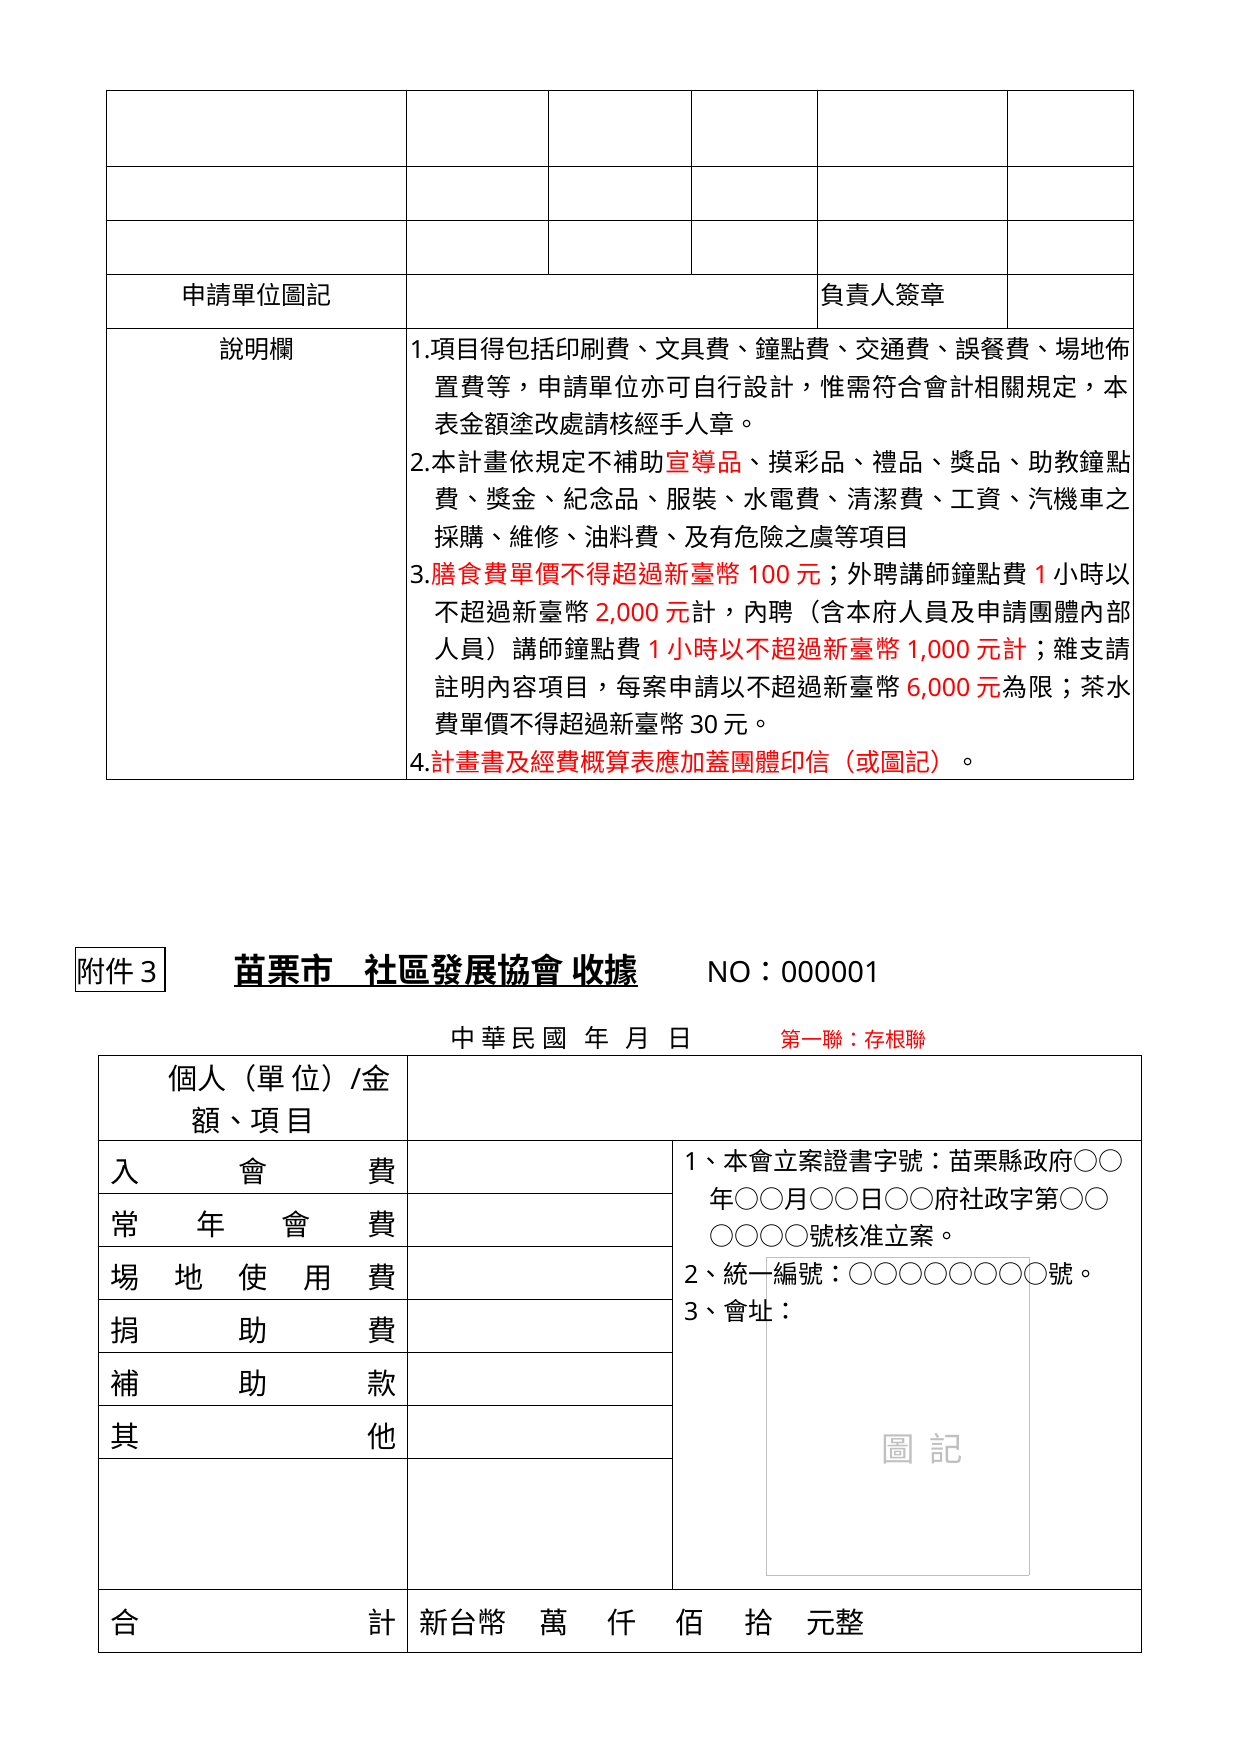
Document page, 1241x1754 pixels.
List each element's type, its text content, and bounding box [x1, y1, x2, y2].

table_cell [1008, 167, 1133, 220]
table_cell 申請單位圖記 [107, 275, 406, 328]
table_cell [408, 1353, 672, 1405]
table_cell [107, 91, 406, 166]
table_cell [408, 1406, 672, 1458]
table_cell [407, 221, 548, 274]
table_cell [818, 167, 1007, 220]
table_cell 合計 [99, 1590, 407, 1652]
table_cell [818, 221, 1007, 274]
table_cell [99, 1459, 407, 1589]
table_cell [407, 167, 548, 220]
table_cell [692, 91, 817, 166]
table_cell [692, 221, 817, 274]
table_cell 補助款 [99, 1353, 407, 1405]
table_cell [1008, 221, 1133, 274]
table_cell [1008, 275, 1133, 328]
table_cell [107, 221, 406, 274]
table_cell [408, 1247, 672, 1299]
table_cell [549, 91, 691, 166]
table_cell [408, 1459, 672, 1589]
table_cell [408, 1300, 672, 1352]
table_cell [818, 91, 1007, 166]
table_cell 負責人簽章 [818, 275, 1007, 328]
table_cell [549, 221, 691, 274]
table_cell 入會費 [99, 1141, 407, 1193]
table_cell 1.項目得包括印刷費、文具費、鐘點費、交通費、誤餐費、場地佈置費等，申請單位亦可自行設計，惟需符合會計相關規定，本表金額塗改處請核經手人章。 2.本計畫依規定不補助宣導品、摸彩品、禮品、獎品、助教鐘點費、獎金、紀念品、服裝、水電費、清潔費、工資、汽機車之採購、維修、油料費、及有危險之虞等項目 3.膳食費單價不得超過新臺幣100元；外聘講師鐘點費1小時以不超過新臺幣2,000元計，內聘（含本府人員及申請團體內部人員）講師鐘點費1小時以不超過新臺幣1,000元計；雜支請註明內容項目，每案申請以不超過新臺幣6,000元為限；茶水費單價不得超過新臺幣30元。 4.計畫書及經費概算表應加蓋團體印信（或圖記）。 [407, 329, 1133, 779]
table_cell [408, 1194, 672, 1246]
table_header [408, 1056, 1141, 1139]
table_cell 埸地使用費 [99, 1247, 407, 1299]
table_cell 新台幣 萬 仟 佰 拾 元整 [408, 1590, 1141, 1652]
table_cell [407, 91, 548, 166]
table_cell [1008, 91, 1133, 166]
table_cell 捐助費 [99, 1300, 407, 1352]
table_cell 1、本會立案證書字號：苗栗縣政府○○年○○月○○日○○府社政字第○○○○○○號核准立案。 2、統一編號：○○○○○○○○號。 3、會址： [673, 1141, 1141, 1589]
table_cell [407, 275, 817, 328]
table_cell [408, 1141, 672, 1193]
table_cell 常年會費 [99, 1194, 407, 1246]
table_header 個人（單 位）/金額、項 目 [99, 1056, 407, 1139]
table_cell [549, 167, 691, 220]
table_cell 說明欄 [107, 329, 406, 779]
text 附件3 苗栗市 社區發展協會 收據 NO：000001 [75, 930, 1165, 1005]
text 中 華 民 國 年 月 日 第一聯：存根聯 [75, 1018, 1165, 1055]
table_cell [107, 167, 406, 220]
table_cell [692, 167, 817, 220]
table_cell 其他 [99, 1406, 407, 1458]
